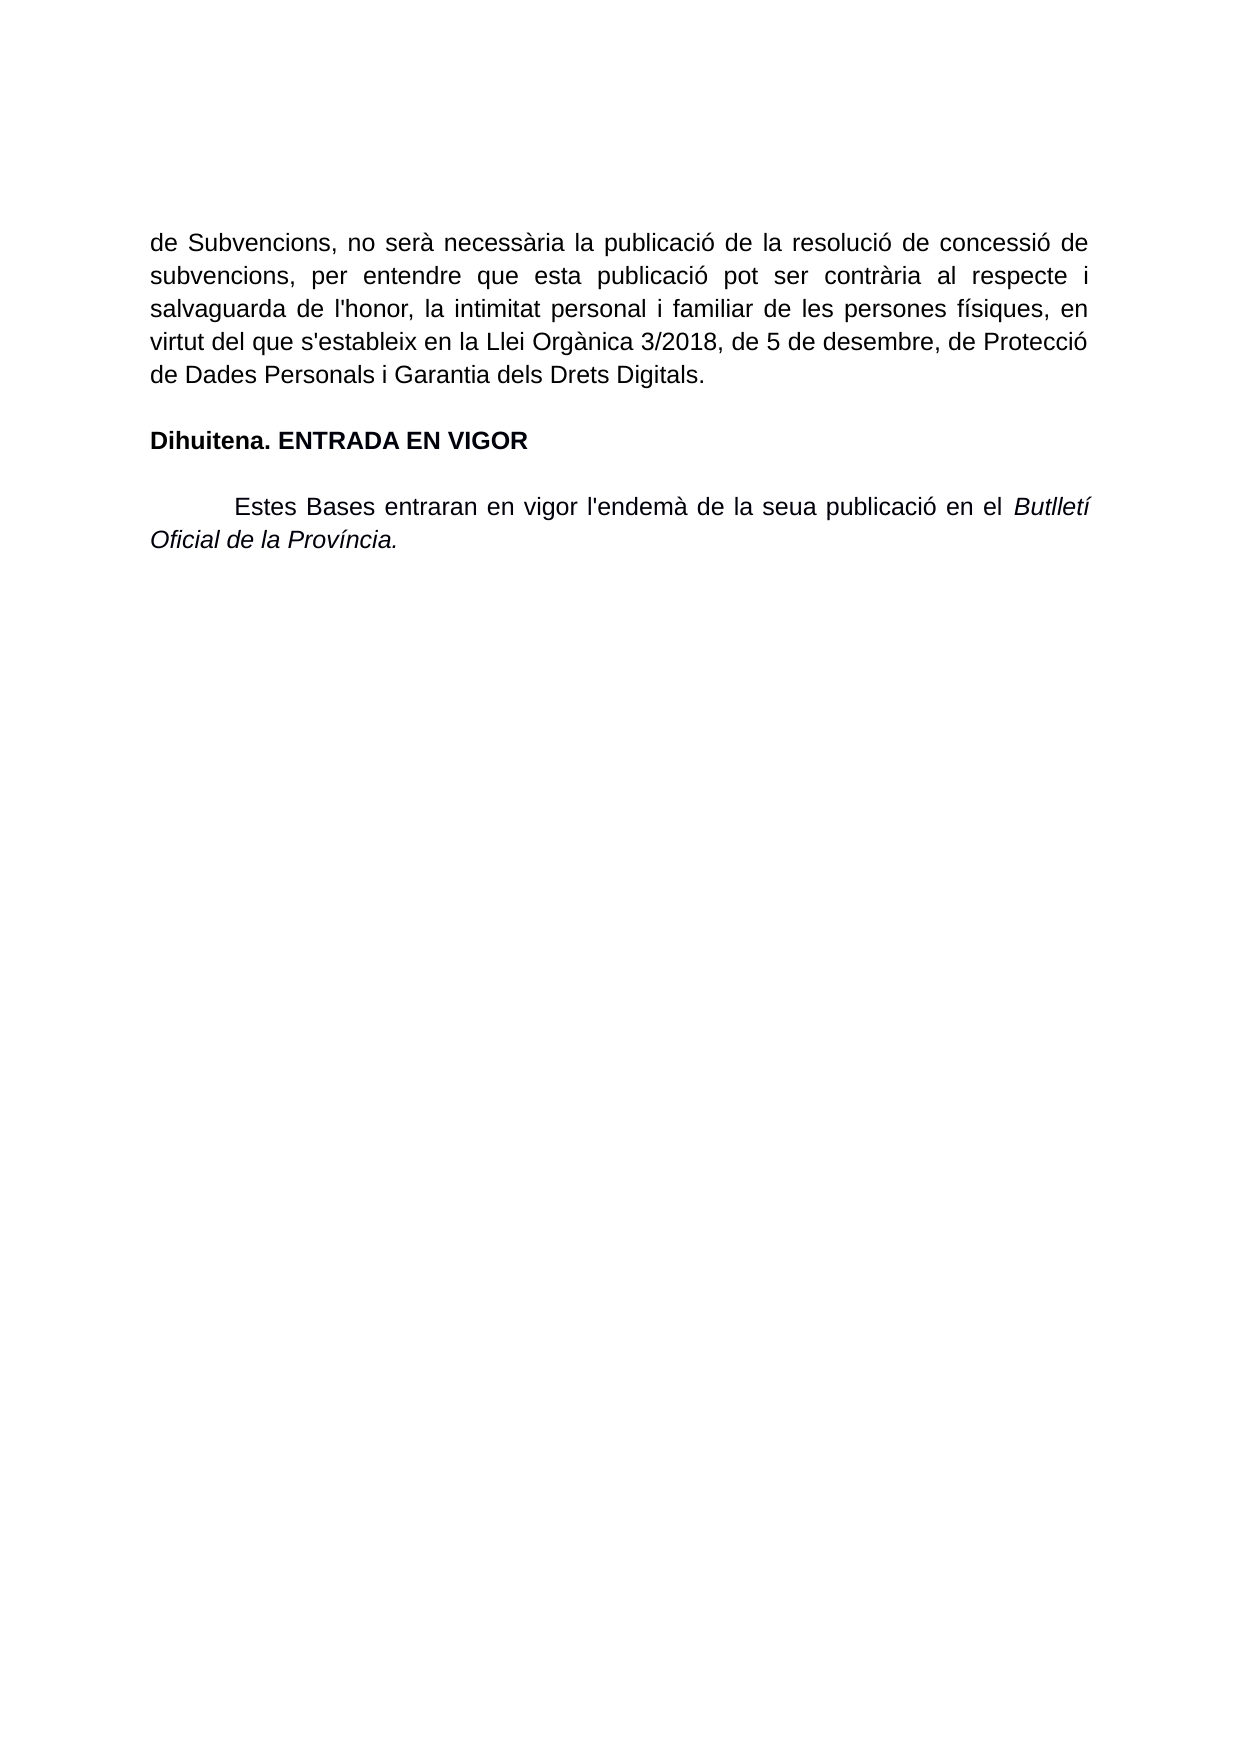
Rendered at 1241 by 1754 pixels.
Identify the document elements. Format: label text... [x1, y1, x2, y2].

text de Subvencions, no serà necessària la publicació de la resolució de concessió de subvencions, per entendre que esta publicació pot ser contrària al respecte i salvaguarda de l'honor, la intimitat personal i familiar de les persones físiques, en virtut del que s'estableix en la Llei Orgànica 3/2018, de 5 de desembre, de Protecció de Dades Personals i Garantia dels Drets Digitals. [150, 228, 1090, 389]
text Dihuitena. ENTRADA EN VIGOR [150, 426, 1090, 455]
text Estes Bases entraran en vigor l'endemà de la seua publicació en el Butlletí Oficial de la Província. [150, 492, 1090, 554]
